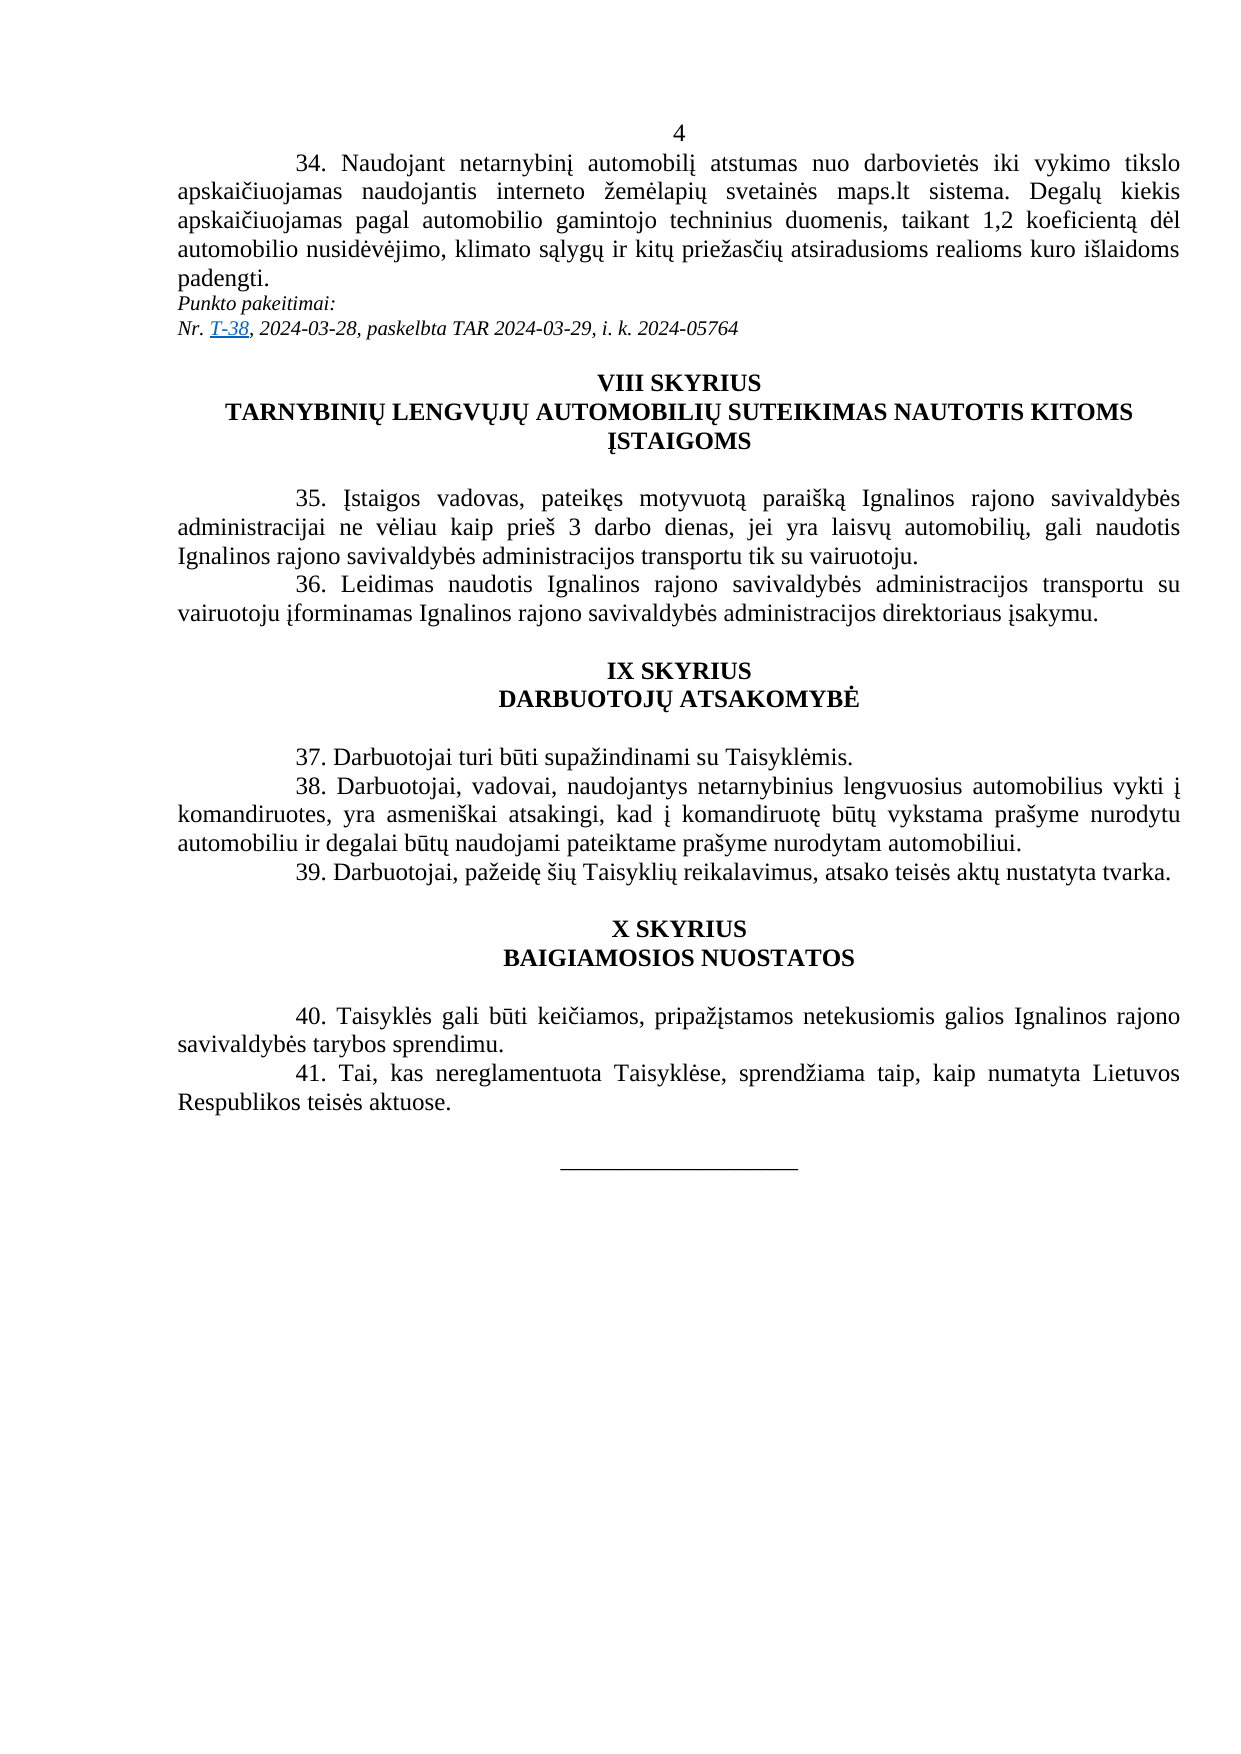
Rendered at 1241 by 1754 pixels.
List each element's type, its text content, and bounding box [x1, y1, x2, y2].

text 34. Naudojant netarnybinį automobilį atstumas nuo darbovietės iki vykimo tikslo apskaičiuojamas naudojantis interneto žemėlapių svetainės maps.lt sistema. Degalų kiekis apskaičiuojamas pagal automobilio gamintojo techninius duomenis, taikant 1,2 koeficientą dėl automobilio nusidėvėjimo, klimato sąlygų ir kitų priežasčių atsiradusioms realioms kuro išlaidoms padengti. [177, 148, 1181, 291]
text TARNYBINIŲ LENGVŲJŲ AUTOMOBILIŲ SUTEIKIMAS NAUTOTIS KITOMS ĮSTAIGOMS [177, 397, 1181, 454]
text Nr. T-38, 2024-03-28, paskelbta TAR 2024-03-29, i. k. 2024-05764 [177, 315, 1181, 339]
text 36. Leidimas naudotis Ignalinos rajono savivaldybės administracijos transportu su vairuotoju įforminamas Ignalinos rajono savivaldybės administracijos direktoriaus įsakymu. [177, 569, 1181, 627]
text DARBUOTOJŲ ATSAKOMYBĖ [177, 684, 1181, 713]
text ___________________ [177, 1144, 1181, 1173]
text IX SKYRIUS [177, 656, 1181, 684]
text 40. Taisyklės gali būti keičiamos, pripažįstamos netekusiomis galios Ignalinos rajono savivaldybės tarybos sprendimu. [177, 1001, 1181, 1058]
text BAIGIAMOSIOS NUOSTATOS [177, 943, 1181, 972]
text VIII SKYRIUS [177, 368, 1181, 397]
text 39. Darbuotojai, pažeidę šių Taisyklių reikalavimus, atsako teisės aktų nustatyta tvarka. [177, 857, 1181, 886]
text Punkto pakeitimai: [177, 291, 1181, 315]
text X SKYRIUS [177, 914, 1181, 943]
text 35. Įstaigos vadovas, pateikęs motyvuotą paraišką Ignalinos rajono savivaldybės administracijai ne vėliau kaip prieš 3 darbo dienas, jei yra laisvų automobilių, gali naudotis Ignalinos rajono savivaldybės administracijos transportu tik su vairuotoju. [177, 483, 1181, 569]
text 41. Tai, kas nereglamentuota Taisyklėse, sprendžiama taip, kaip numatyta Lietuvos Respublikos teisės aktuose. [177, 1058, 1181, 1116]
text 38. Darbuotojai, vadovai, naudojantys netarnybinius lengvuosius automobilius vykti į komandiruotes, yra asmeniškai atsakingi, kad į komandiruotę būtų vykstama prašyme nurodytu automobiliu ir degalai būtų naudojami pateiktame prašyme nurodytam automobiliui. [177, 771, 1181, 857]
text 37. Darbuotojai turi būti supažindinami su Taisyklėmis. [177, 742, 1181, 771]
